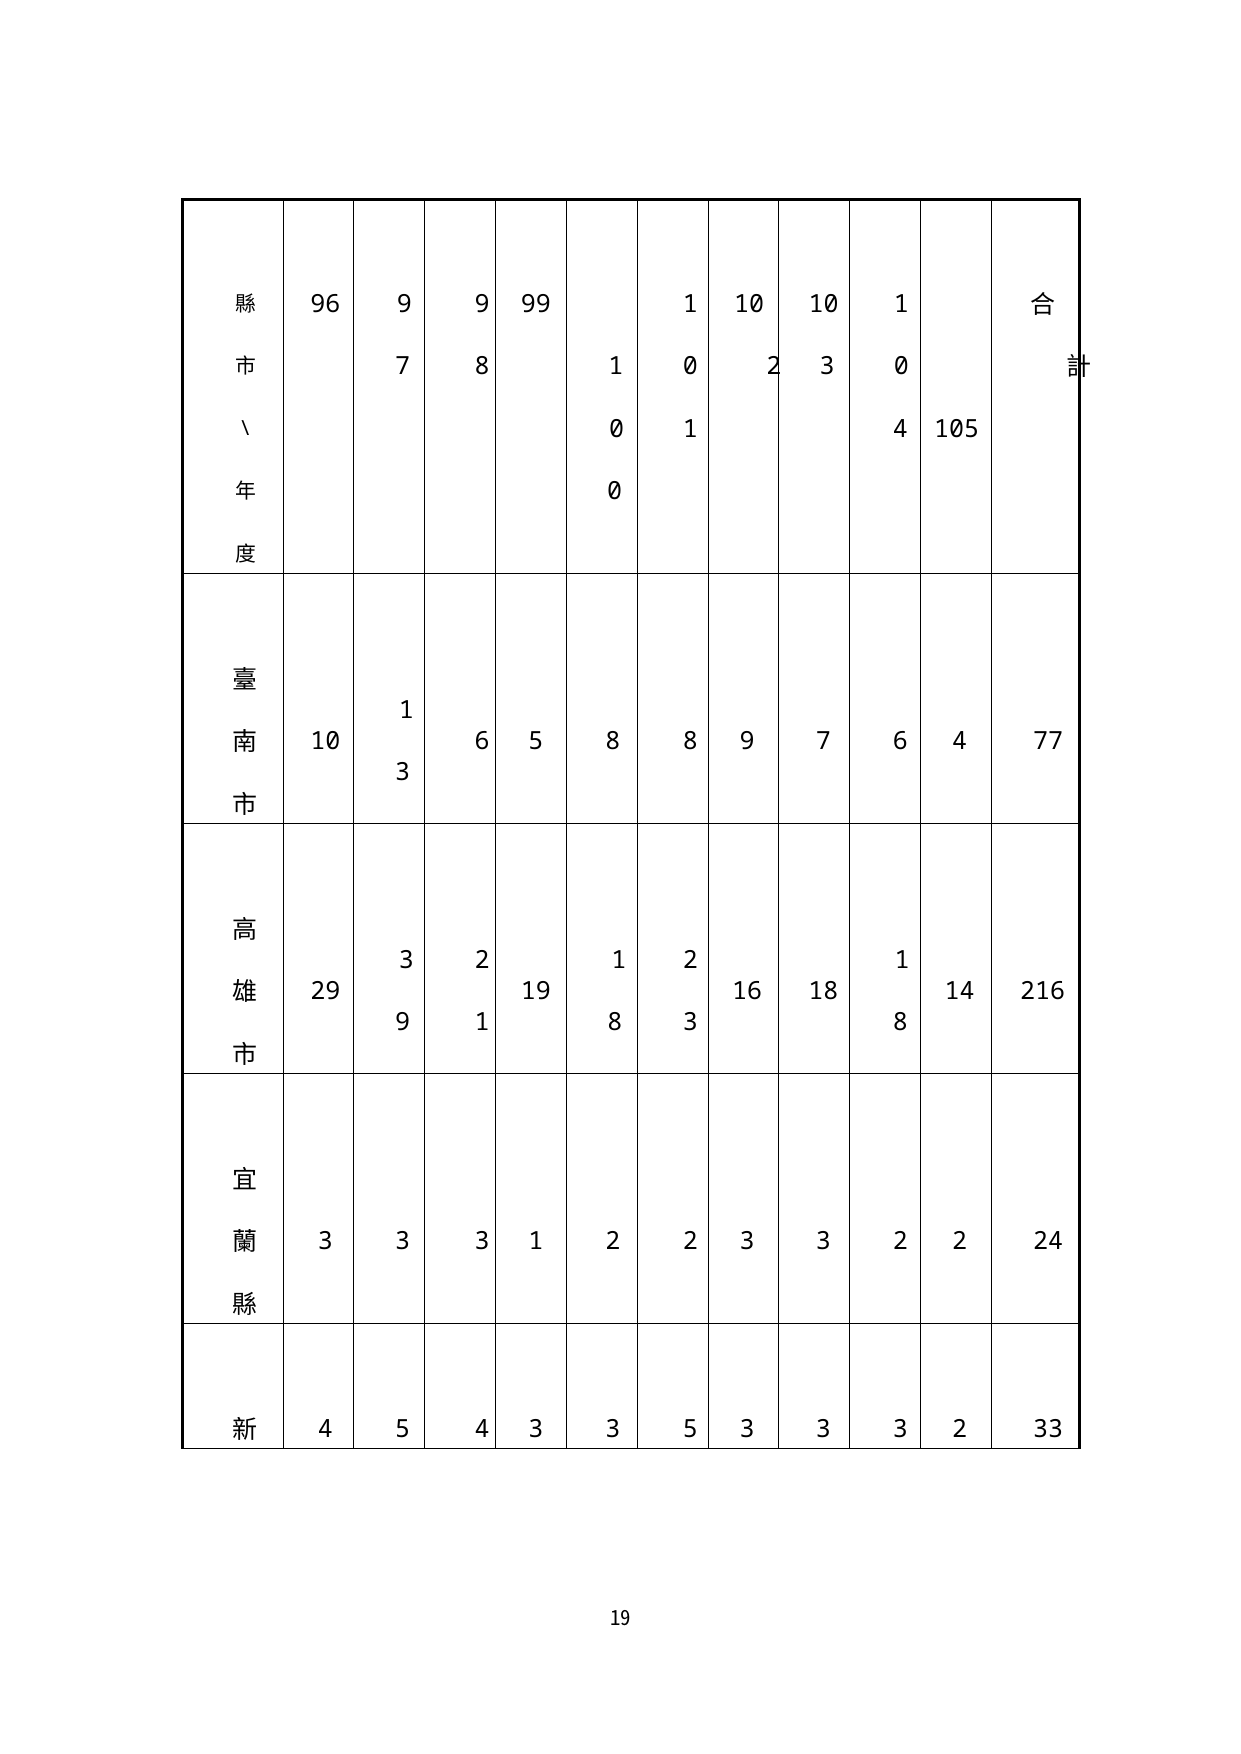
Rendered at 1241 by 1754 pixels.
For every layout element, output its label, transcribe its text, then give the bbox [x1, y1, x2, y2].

table_cell 8 [567, 574, 637, 823]
table_cell 21 [425, 824, 495, 1073]
table_cell 3 [425, 1074, 495, 1323]
table_header 105 [921, 201, 991, 573]
table_cell 6 [850, 574, 920, 823]
table_cell 3 [850, 1324, 920, 1448]
table_cell 3 [496, 1324, 566, 1448]
table_cell 9 [709, 574, 778, 823]
table_header 縣市\年度 [184, 201, 283, 573]
table_cell 216 [992, 824, 1078, 1073]
table_header 100 [567, 201, 637, 573]
table_cell 3 [284, 1074, 353, 1323]
table_cell 3 [779, 1324, 849, 1448]
table_cell 23 [638, 824, 708, 1073]
table_cell 77 [992, 574, 1078, 823]
table_cell 16 [709, 824, 778, 1073]
table_cell 5 [638, 1324, 708, 1448]
table_cell 18 [779, 824, 849, 1073]
table_cell 6 [425, 574, 495, 823]
table_cell 高雄市 [184, 824, 283, 1073]
table_cell 2 [850, 1074, 920, 1323]
table_cell 1 [496, 1074, 566, 1323]
table_cell 2 [567, 1074, 637, 1323]
table_cell 4 [921, 574, 991, 823]
table_cell 2 [921, 1324, 991, 1448]
table_cell 4 [425, 1324, 495, 1448]
table_cell 10 [284, 574, 353, 823]
table_cell 14 [921, 824, 991, 1073]
table_header 合計 [992, 201, 1078, 573]
table_cell 3 [779, 1074, 849, 1323]
table_header 104 [850, 201, 920, 573]
table_header 97 [354, 201, 424, 573]
table_header 102 [709, 201, 778, 573]
table_cell 2 [638, 1074, 708, 1323]
table_cell 33 [992, 1324, 1078, 1448]
table_cell 3 [709, 1324, 778, 1448]
table_cell 宜蘭縣 [184, 1074, 283, 1323]
table_cell 29 [284, 824, 353, 1073]
table_cell 5 [354, 1324, 424, 1448]
table_header 103 [779, 201, 849, 573]
table_cell 3 [354, 1074, 424, 1323]
table_cell 39 [354, 824, 424, 1073]
table_header 99 [496, 201, 566, 573]
table_header 96 [284, 201, 353, 573]
table_cell 13 [354, 574, 424, 823]
table_cell 2 [921, 1074, 991, 1323]
table_header 98 [425, 201, 495, 573]
table_header 101 [638, 201, 708, 573]
table_cell 7 [779, 574, 849, 823]
table_cell 新 [184, 1324, 283, 1448]
table_cell 5 [496, 574, 566, 823]
table_cell 臺南市 [184, 574, 283, 823]
table_cell 24 [992, 1074, 1078, 1323]
table_cell 18 [850, 824, 920, 1073]
table_cell 8 [638, 574, 708, 823]
table_cell 3 [709, 1074, 778, 1323]
table_cell 4 [284, 1324, 353, 1448]
table_cell 3 [567, 1324, 637, 1448]
table_cell 19 [496, 824, 566, 1073]
table_cell 18 [567, 824, 637, 1073]
